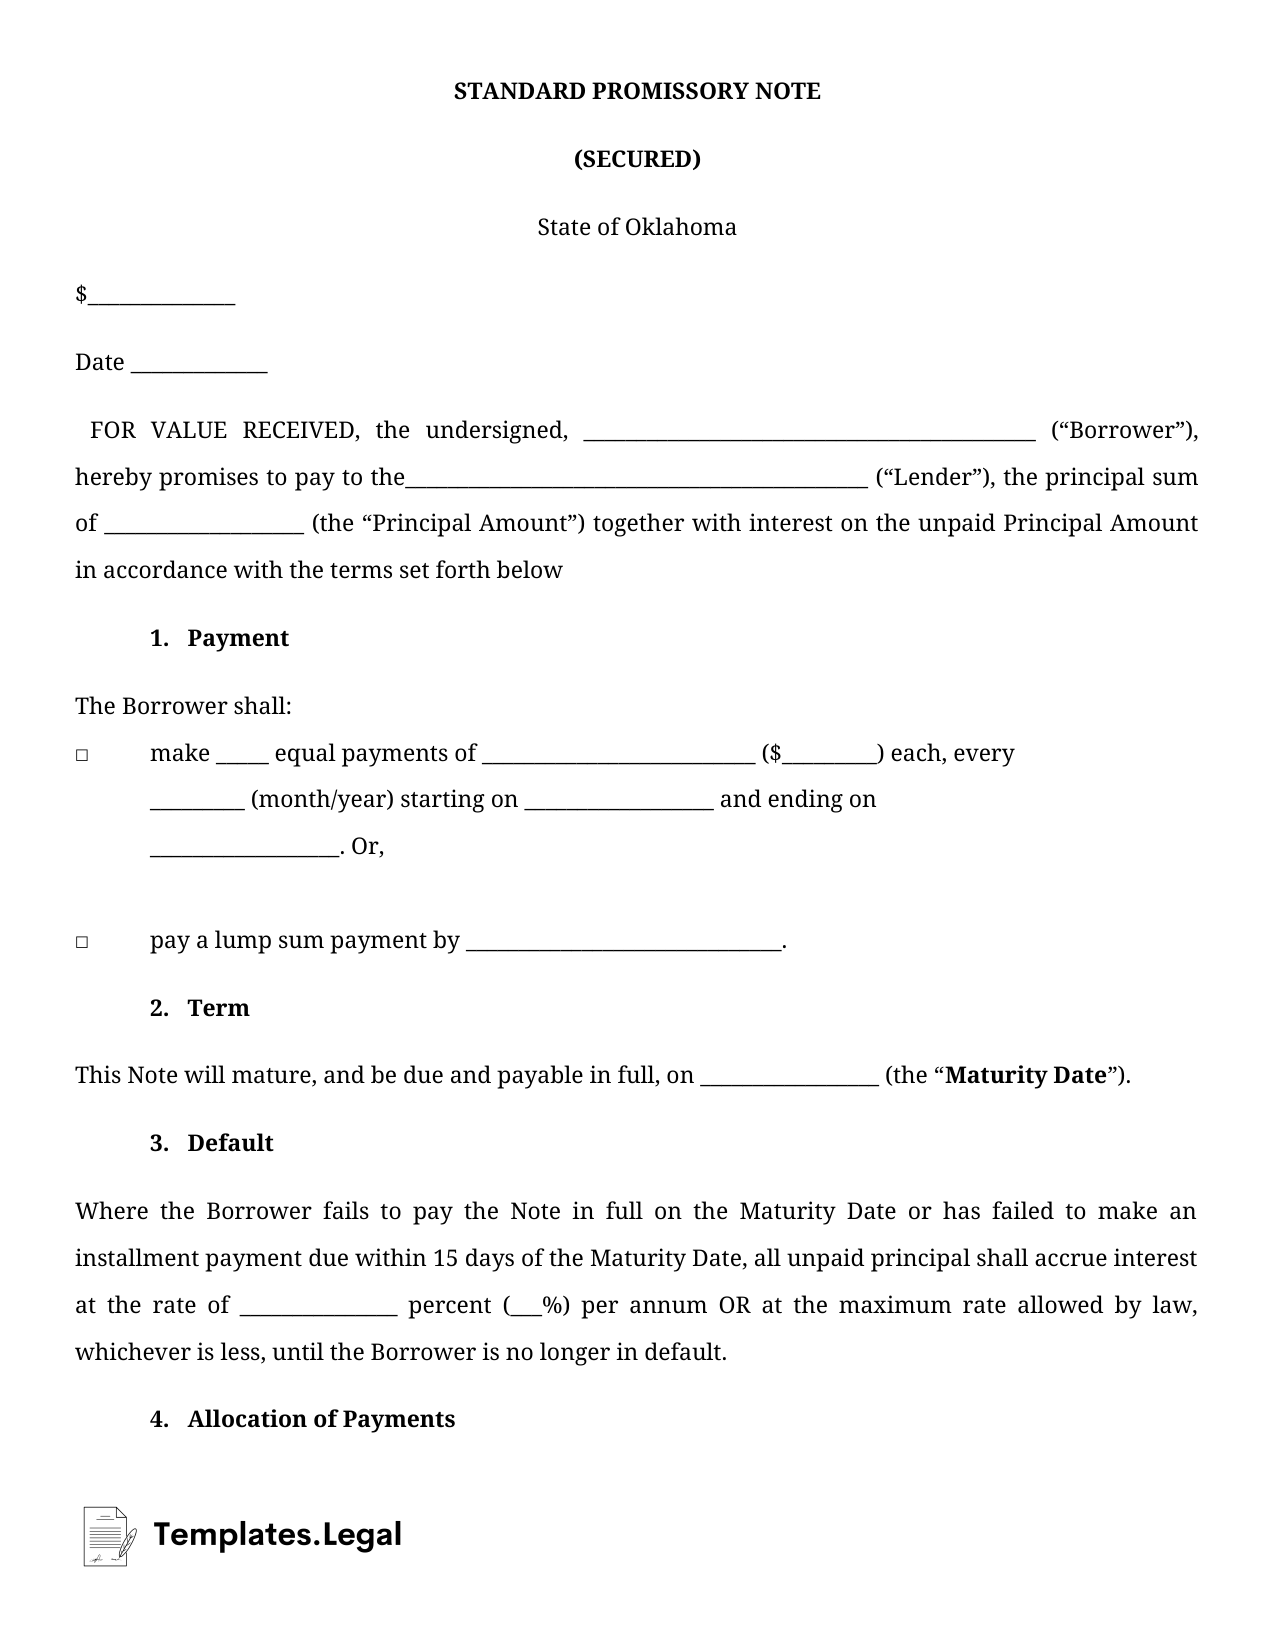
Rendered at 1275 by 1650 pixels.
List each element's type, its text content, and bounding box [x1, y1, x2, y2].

list Term [150, 992, 1200, 1023]
text STANDARD PROMISSORY NOTE [75, 75, 1200, 106]
text $______________ [75, 278, 1200, 309]
text _________ (month/year) starting on __________________ and ending on [75, 783, 1200, 814]
text FOR VALUE RECEIVED, the undersigned, ___________________________________________ (“Borrower”), hereby promises to pay to the____________________________________________ (“Lender”), the principal sum of ___________________ (the “Principal Amount”) together with interest on the unpaid Principal Amount in accordance with the terms set forth below [75, 413, 1200, 585]
text ☐ make _____ equal payments of __________________________ ($_________) each, every [75, 736, 1200, 768]
text The Borrower shall: [75, 689, 1200, 721]
text This Note will mature, and be due and payable in full, on _________________ (the “Maturity Date”). [75, 1059, 1200, 1091]
text Where the Borrower fails to pay the Note in full on the Maturity Date or has failed to make an installment payment due within 15 days of the Maturity Date, all unpaid principal shall accrue interest at the rate of _______________ percent (___%) per annum OR at the maximum rate allowed by law, whichever is less, until the Borrower is no longer in default. [75, 1195, 1200, 1367]
text (SECURED) [75, 143, 1200, 174]
text __________________. Or, [75, 830, 1200, 861]
text State of Oklahoma [75, 210, 1200, 242]
text Date _____________ [75, 346, 1200, 377]
list Payment [150, 622, 1200, 653]
text ☐ pay a lump sum payment by ______________________________. [75, 924, 1200, 955]
list Default [150, 1127, 1200, 1158]
list Allocation of Payments [150, 1403, 1200, 1434]
